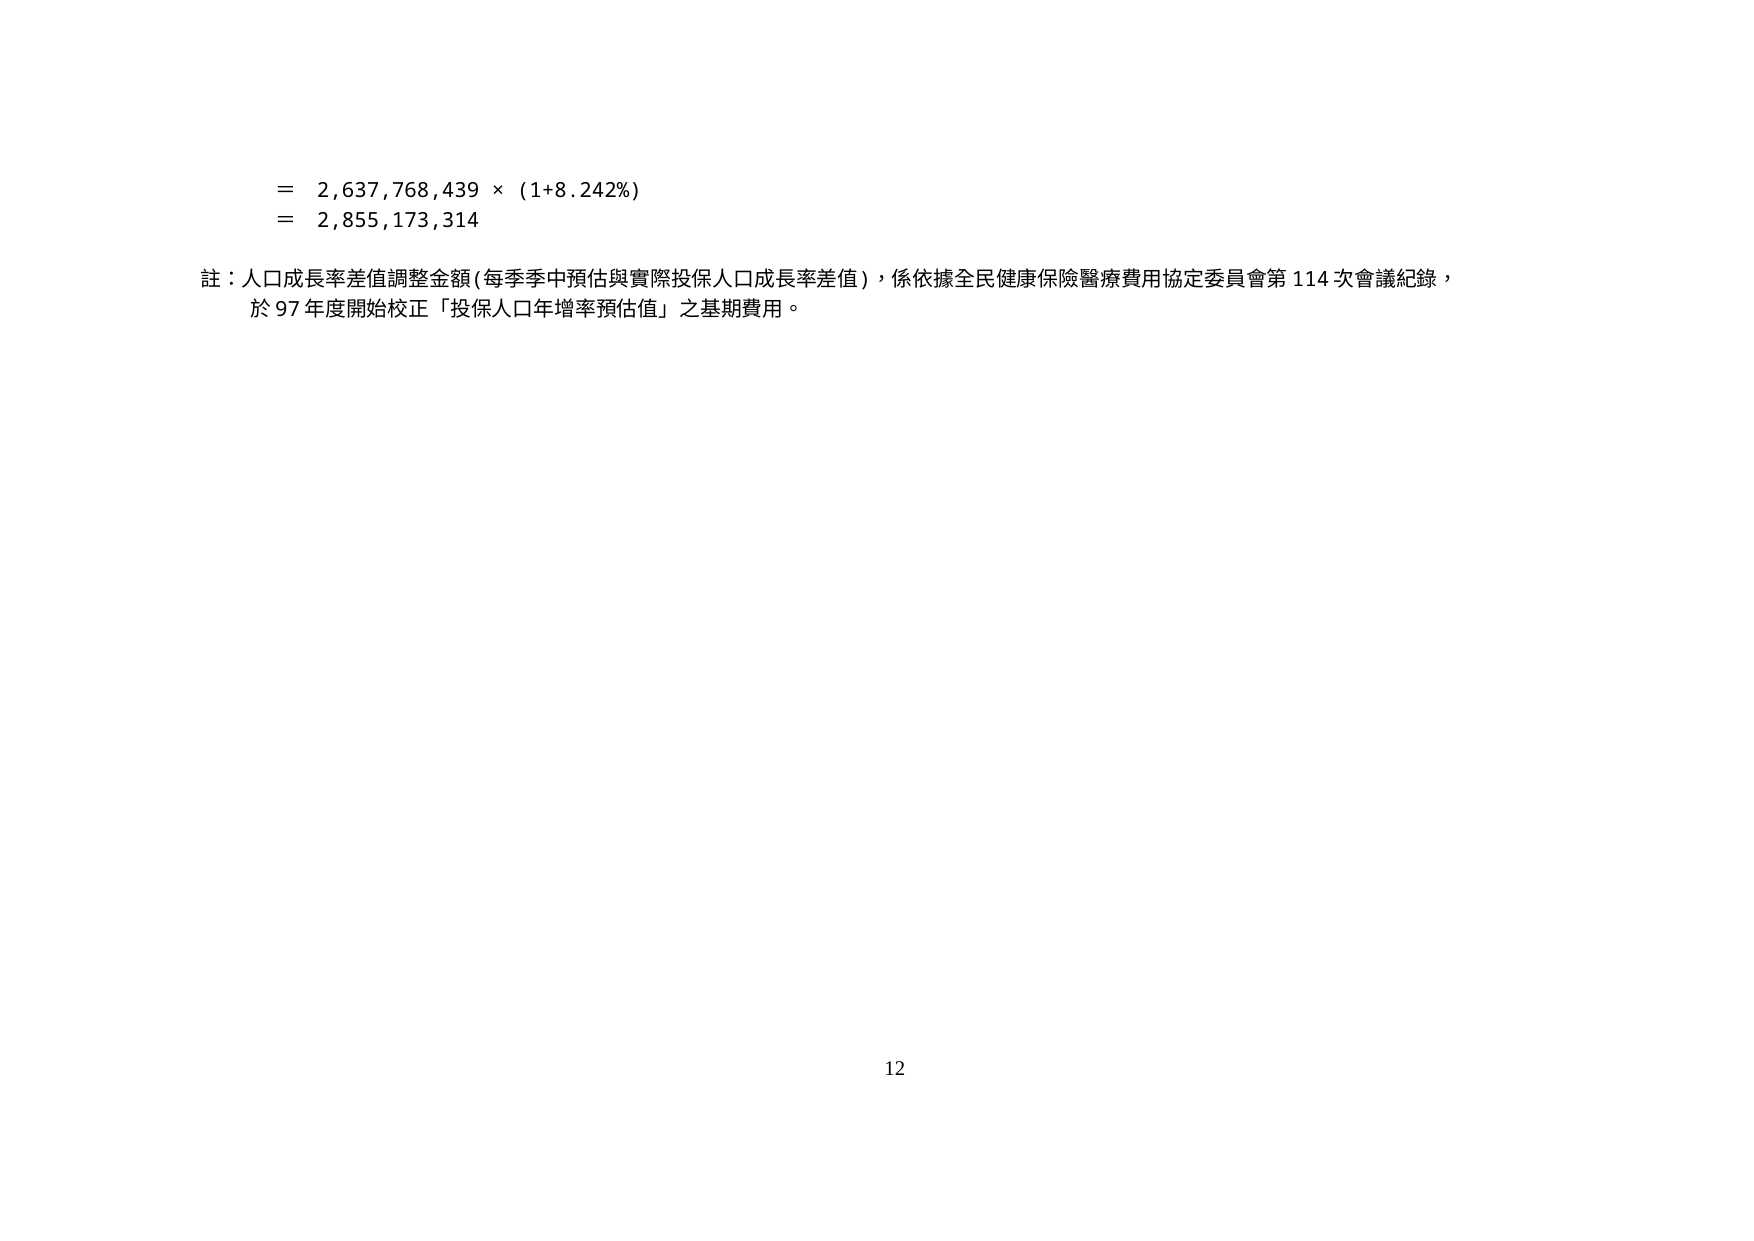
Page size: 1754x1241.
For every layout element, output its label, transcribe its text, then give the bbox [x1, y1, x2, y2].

text 註：人口成長率差值調整金額(每季季中預估與實際投保人口成長率差值)，係依據全民健康保險醫療費用協定委員會第114次會議紀錄， [150, 262, 1639, 293]
text 於97年度開始校正「投保人口年增率預估值」之基期費用。 [150, 293, 1639, 323]
text ＝ 2,855,173,314 [150, 203, 1639, 234]
text ＝ 2,637,768,439 × (1+8.242%) [150, 173, 1639, 203]
